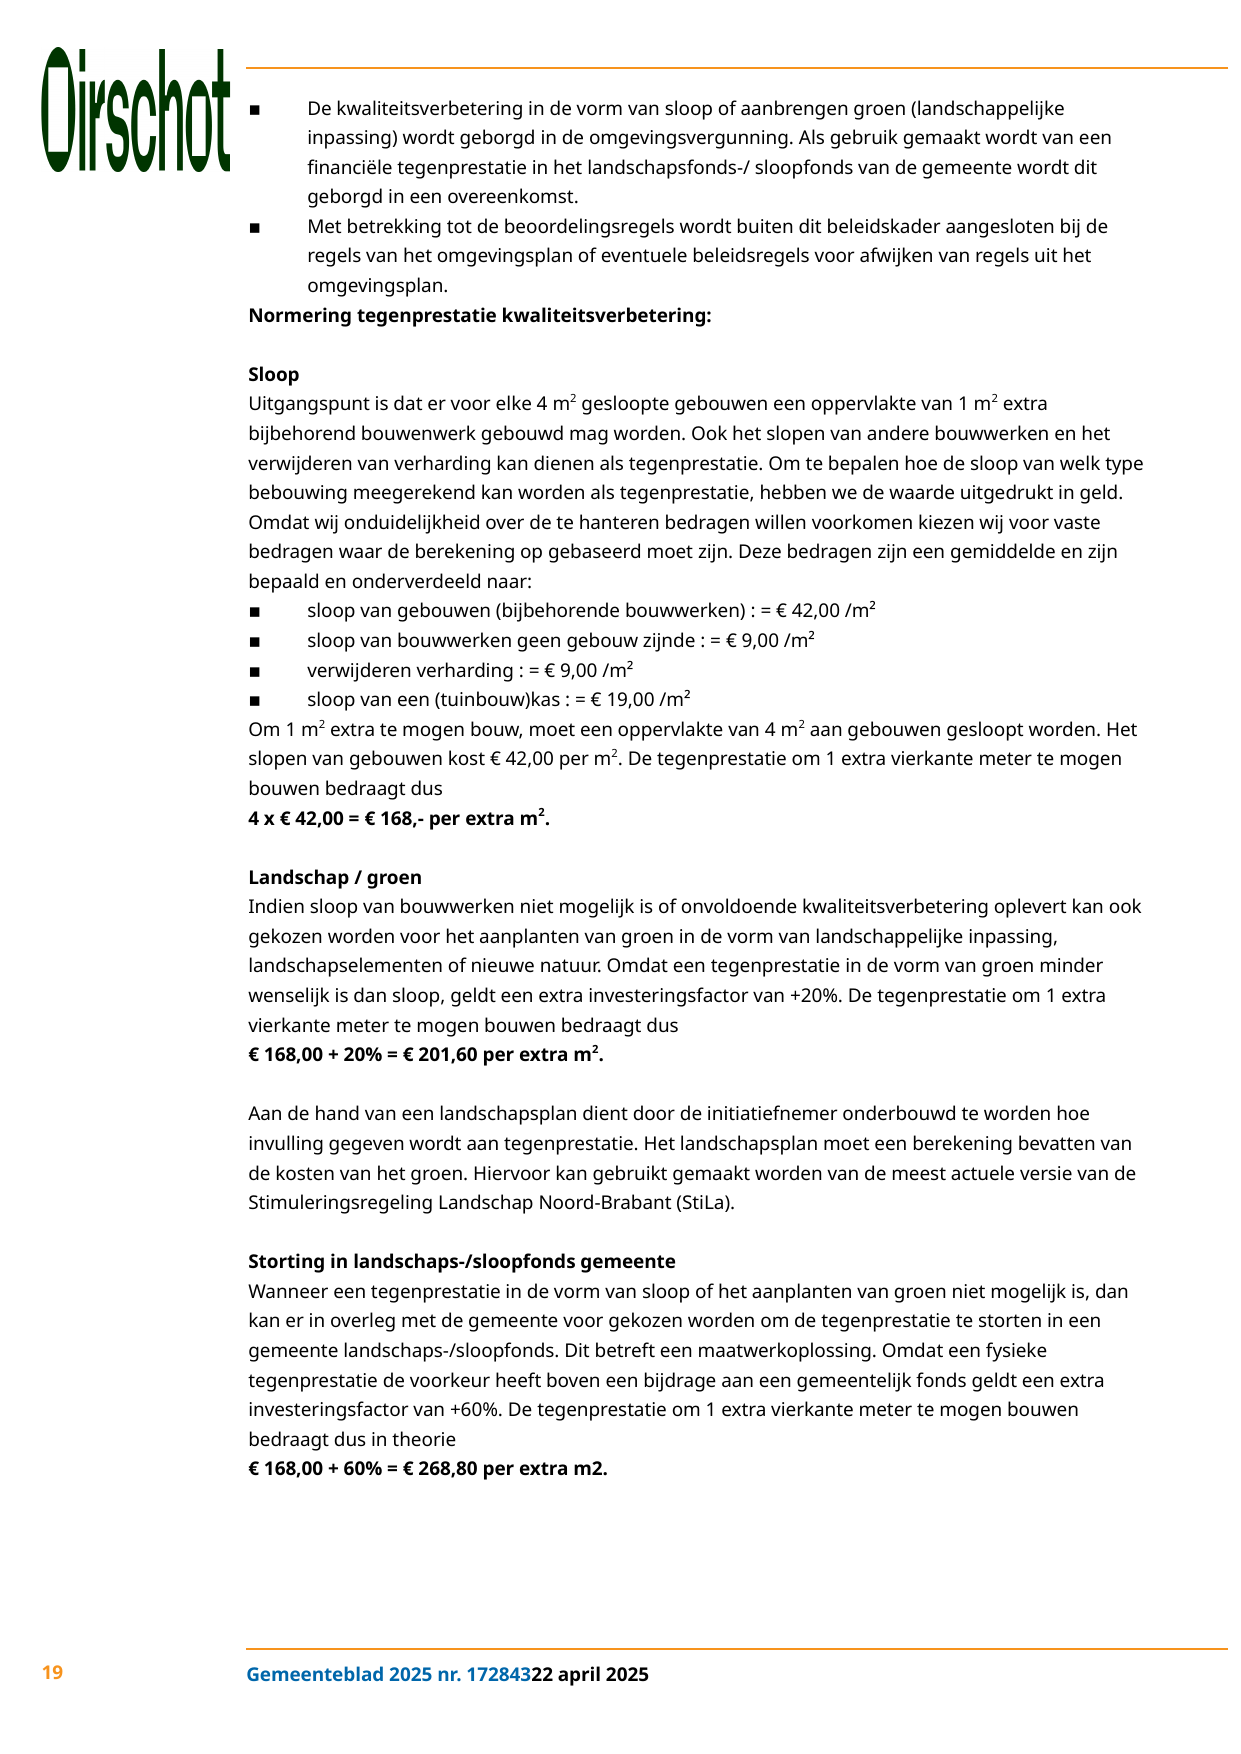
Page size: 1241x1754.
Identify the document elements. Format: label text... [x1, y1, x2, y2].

picture [41, 47, 231, 172]
text Aan de hand van een landschapsplan dient door de initiatiefnemer onderbouwd te worden hoe invulling gegeven wordt aan tegenprestatie. Het landschapsplan moet een berekening bevatten van de kosten van het groen. Hiervoor kan gebruikt gemaakt worden van de meest actuele versie van de Stimuleringsregeling Landschap Noord-Brabant (StiLa). [248, 1101, 1152, 1215]
text Indien sloop van bouwwerken niet mogelijk is of onvoldoende kwaliteitsverbetering oplevert kan ook gekozen worden voor het aanplanten van groen in de vorm van landschappelijke inpassing, landschapselementen of nieuwe natuur. Omdat een tegenprestatie in de vorm van groen minder wenselijk is dan sloop, geldt een extra investeringsfactor van +20%. De tegenprestatie om 1 extra vierkante meter te mogen bouwen bedraagt dus [248, 893, 1152, 1038]
text € 168,00 + 20% = € 201,60 per extra m2. [248, 1041, 1152, 1067]
list sloop van gebouwen (bijbehorende bouwwerken) : = € 42,00 /m² [248, 598, 1152, 623]
text Uitgangspunt is dat er voor elke 4 m2 gesloopte gebouwen een oppervlakte van 1 m2 extra bijbehorend bouwenwerk gebouwd mag worden. Ook het slopen van andere bouwwerken en het verwijderen van verharding kan dienen als tegenprestatie. Om te bepalen hoe de sloop van welk type bebouwing meegerekend kan worden als tegenprestatie, hebben we de waarde uitgedrukt in geld. [248, 391, 1152, 505]
list De kwaliteitsverbetering in de vorm van sloop of aanbrengen groen (landschappelijke inpassing) wordt geborgd in de omgevingsvergunning. Als gebruik gemaakt wordt van een financiële tegenprestatie in het landschapsfonds-/ sloopfonds van de gemeente wordt dit geborgd in een overeenkomst. [248, 95, 1152, 209]
text Om 1 m2 extra te mogen bouw, moet een oppervlakte van 4 m2 aan gebouwen gesloopt worden. Het slopen van gebouwen kost € 42,00 per m2. De tegenprestatie om 1 extra vierkante meter te mogen bouwen bedraagt dus [248, 716, 1152, 801]
text Storting in landschaps-/sloopfonds gemeente [248, 1248, 1152, 1274]
list sloop van bouwwerken geen gebouw zijnde : = € 9,00 /m² [248, 627, 1152, 653]
text € 168,00 + 60% = € 268,80 per extra m2. [248, 1456, 1152, 1481]
text Wanneer een tegenprestatie in de vorm van sloop of het aanplanten van groen niet mogelijk is, dan kan er in overleg met de gemeente voor gekozen worden om de tegenprestatie te storten in een gemeente landschaps-/sloopfonds. Dit betreft een maatwerkoplossing. Omdat een fysieke tegenprestatie de voorkeur heeft boven een bijdrage aan een gemeentelijk fonds geldt een extra investeringsfactor van +60%. De tegenprestatie om 1 extra vierkante meter te mogen bouwen bedraagt dus in theorie [248, 1278, 1152, 1452]
list Met betrekking tot de beoordelingsregels wordt buiten dit beleidskader aangesloten bij de regels van het omgevingsplan of eventuele beleidsregels voor afwijken van regels uit het omgevingsplan. [248, 213, 1152, 298]
text 4 x € 42,00 = € 168,- per extra m2. [248, 805, 1152, 831]
list sloop van een (tuinbouw)kas : = € 19,00 /m² [248, 686, 1152, 712]
text Landschap / groen [248, 864, 1152, 890]
text Omdat wij onduidelijkheid over de te hanteren bedragen willen voorkomen kiezen wij voor vaste bedragen waar de berekening op gebaseerd moet zijn. Deze bedragen zijn een gemiddelde en zijn bepaald en onderverdeeld naar: [248, 509, 1152, 594]
text Normering tegenprestatie kwaliteitsverbetering: [248, 302, 1152, 328]
list verwijderen verharding : = € 9,00 /m² [248, 657, 1152, 683]
text Sloop [248, 361, 1152, 387]
